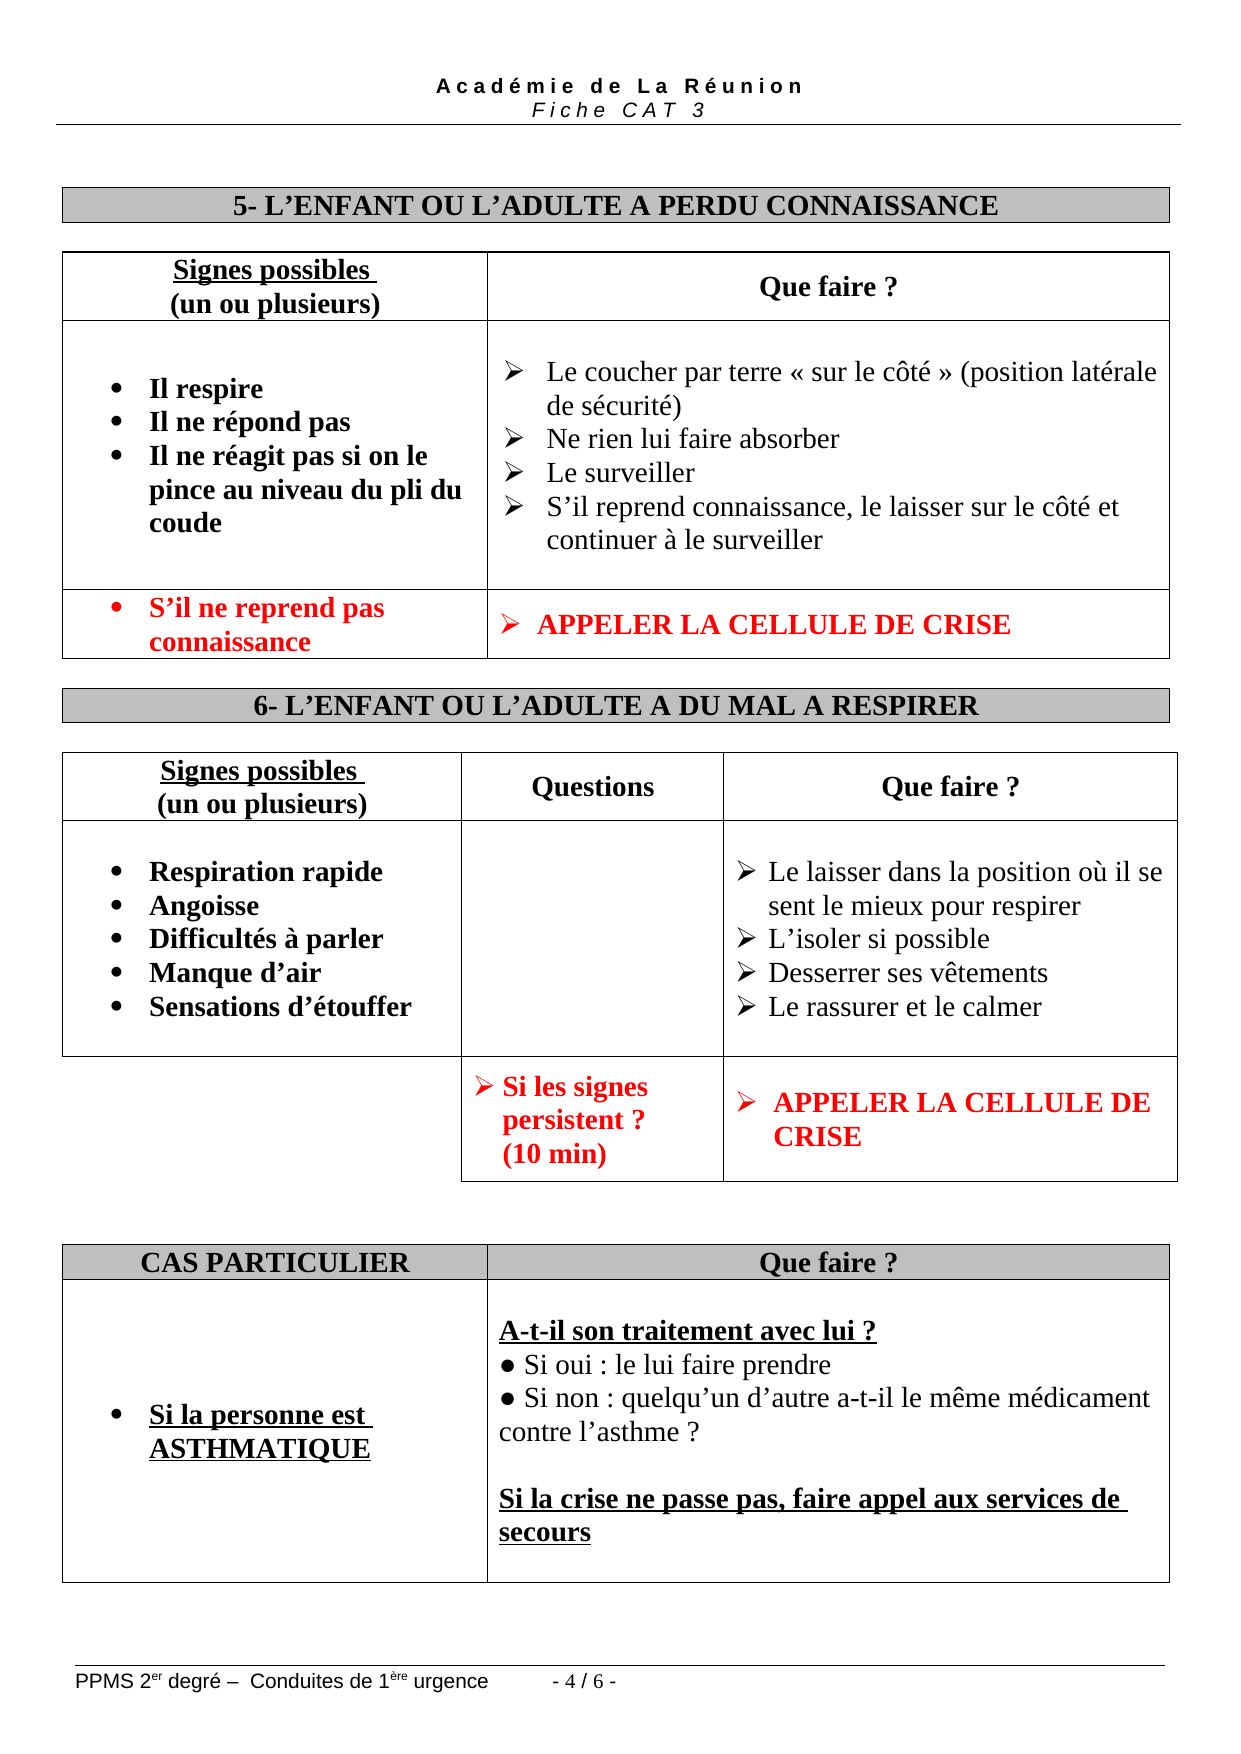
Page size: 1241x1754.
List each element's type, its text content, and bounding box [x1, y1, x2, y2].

table_cell APPELER LA CELLULE DE CRISE [488, 590, 1169, 658]
table_cell Le laisser dans la position où il se sent le mieux pour respirer L’isoler si possible Desserrer ses vêtements Le rassurer et le calmer [724, 821, 1177, 1056]
table_cell [63, 1057, 461, 1181]
table_header 5- L’ENFANT OU L’ADULTE A PERDU CONNAISSANCE [63, 188, 1169, 222]
table_cell Le coucher par terre « sur le côté » (position latérale de sécurité) Ne rien lui faire absorber Le surveiller S’il reprend connaissance, le laisser sur le côté et continuer à le surveiller [488, 321, 1169, 589]
table_header Que faire ? [488, 253, 1169, 319]
table_header Questions [462, 753, 723, 820]
table_cell [462, 821, 723, 1056]
table_cell APPELER LA CELLULE DE CRISE [724, 1057, 1177, 1181]
table_header Signes possibles (un ou plusieurs) [63, 253, 487, 319]
table_cell S’il ne reprend pas connaissance [63, 590, 487, 658]
table_header Que faire ? [724, 753, 1177, 820]
table_cell Respiration rapide Angoisse Difficultés à parler Manque d’air Sensations d’étouffer [63, 821, 461, 1056]
table_header Signes possibles (un ou plusieurs) [63, 753, 461, 820]
table_header 6- L’ENFANT OU L’ADULTE A DU MAL A RESPIRER [63, 689, 1169, 722]
table_cell Si la personne est ASTHMATIQUE [63, 1280, 487, 1582]
table_cell Si les signes persistent ? (10 min) [462, 1057, 723, 1181]
table_cell Il respire Il ne répond pas Il ne réagit pas si on le pince au niveau du pli du coude [63, 321, 487, 589]
table_header CAS PARTICULIER [63, 1245, 487, 1279]
table_header Que faire ? [488, 1245, 1169, 1279]
table_cell A-t-il son traitement avec lui ? ● Si oui : le lui faire prendre ● Si non : quelqu’un d’autre a-t-il le même médicament contre l’asthme ? Si la crise ne passe pas, faire appel aux services de secours [488, 1280, 1169, 1582]
